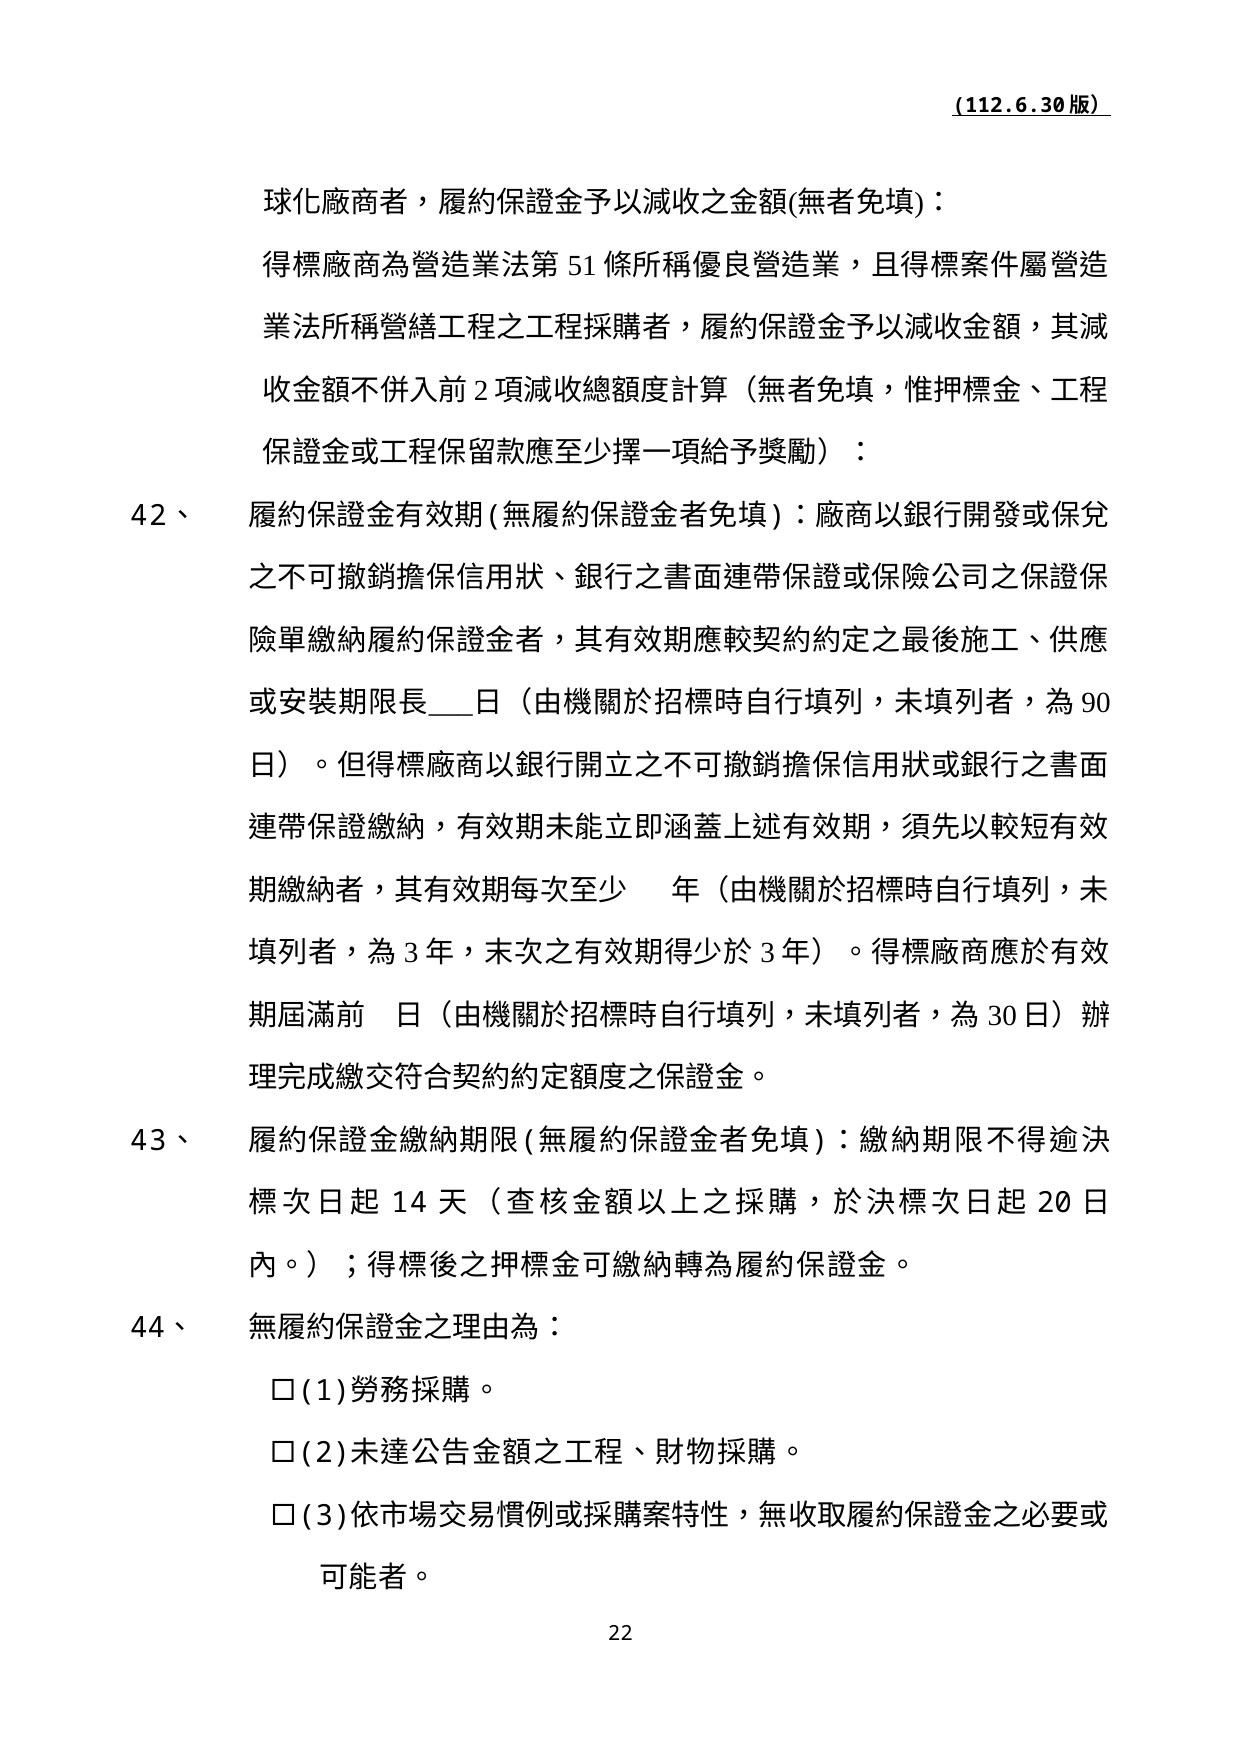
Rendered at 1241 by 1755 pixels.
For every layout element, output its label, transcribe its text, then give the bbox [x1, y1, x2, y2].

text 球化廠商者，履約保證金予以減收之金額(無者免填)： [263, 158, 1117, 221]
text (2)未達公告金額之工程、財物採購。 [130, 1408, 1110, 1471]
text 得標廠商為營造業法第51條所稱優良營造業，且得標案件屬營造業法所稱營繕工程之工程採購者，履約保證金予以減收金額，其減收金額不併入前2項減收總額度計算（無者免填，惟押標金、工程保證金或工程保留款應至少擇一項給予獎勵）： [263, 221, 1110, 471]
text (3)依市場交易慣例或採購案特性，無收取履約保證金之必要或可能者。 [130, 1471, 1110, 1596]
text (1)勞務採購。 [130, 1346, 1110, 1408]
list 履約保證金有效期(無履約保證金者免填)：廠商以銀行開發或保兌之不可撤銷擔保信用狀、銀行之書面連帶保證或保險公司之保證保險單繳納履約保證金者，其有效期應較契約約定之最後施工、供應或安裝期限長___日（由機關於招標時自行填列，未填列者，為90日）。但得標廠商以銀行開立之不可撤銷擔保信用狀或銀行之書面連帶保證繳納，有效期未能立即涵蓋上述有效期，須先以較短有效期繳納者，其有效期每次至少 年（由機關於招標時自行填列，未填列者，為3年，末次之有效期得少於3年）。得標廠商應於有效期屆滿前 日（由機關於招標時自行填列，未填列者，為30日）辦理完成繳交符合契約約定額度之保證金。 [130, 471, 1110, 1096]
list 無履約保證金之理由為： [130, 1283, 1110, 1346]
list 履約保證金繳納期限(無履約保證金者免填)：繳納期限不得逾決標次日起14天（查核金額以上之採購，於決標次日起20日內。）；得標後之押標金可繳納轉為履約保證金。 [130, 1096, 1110, 1283]
